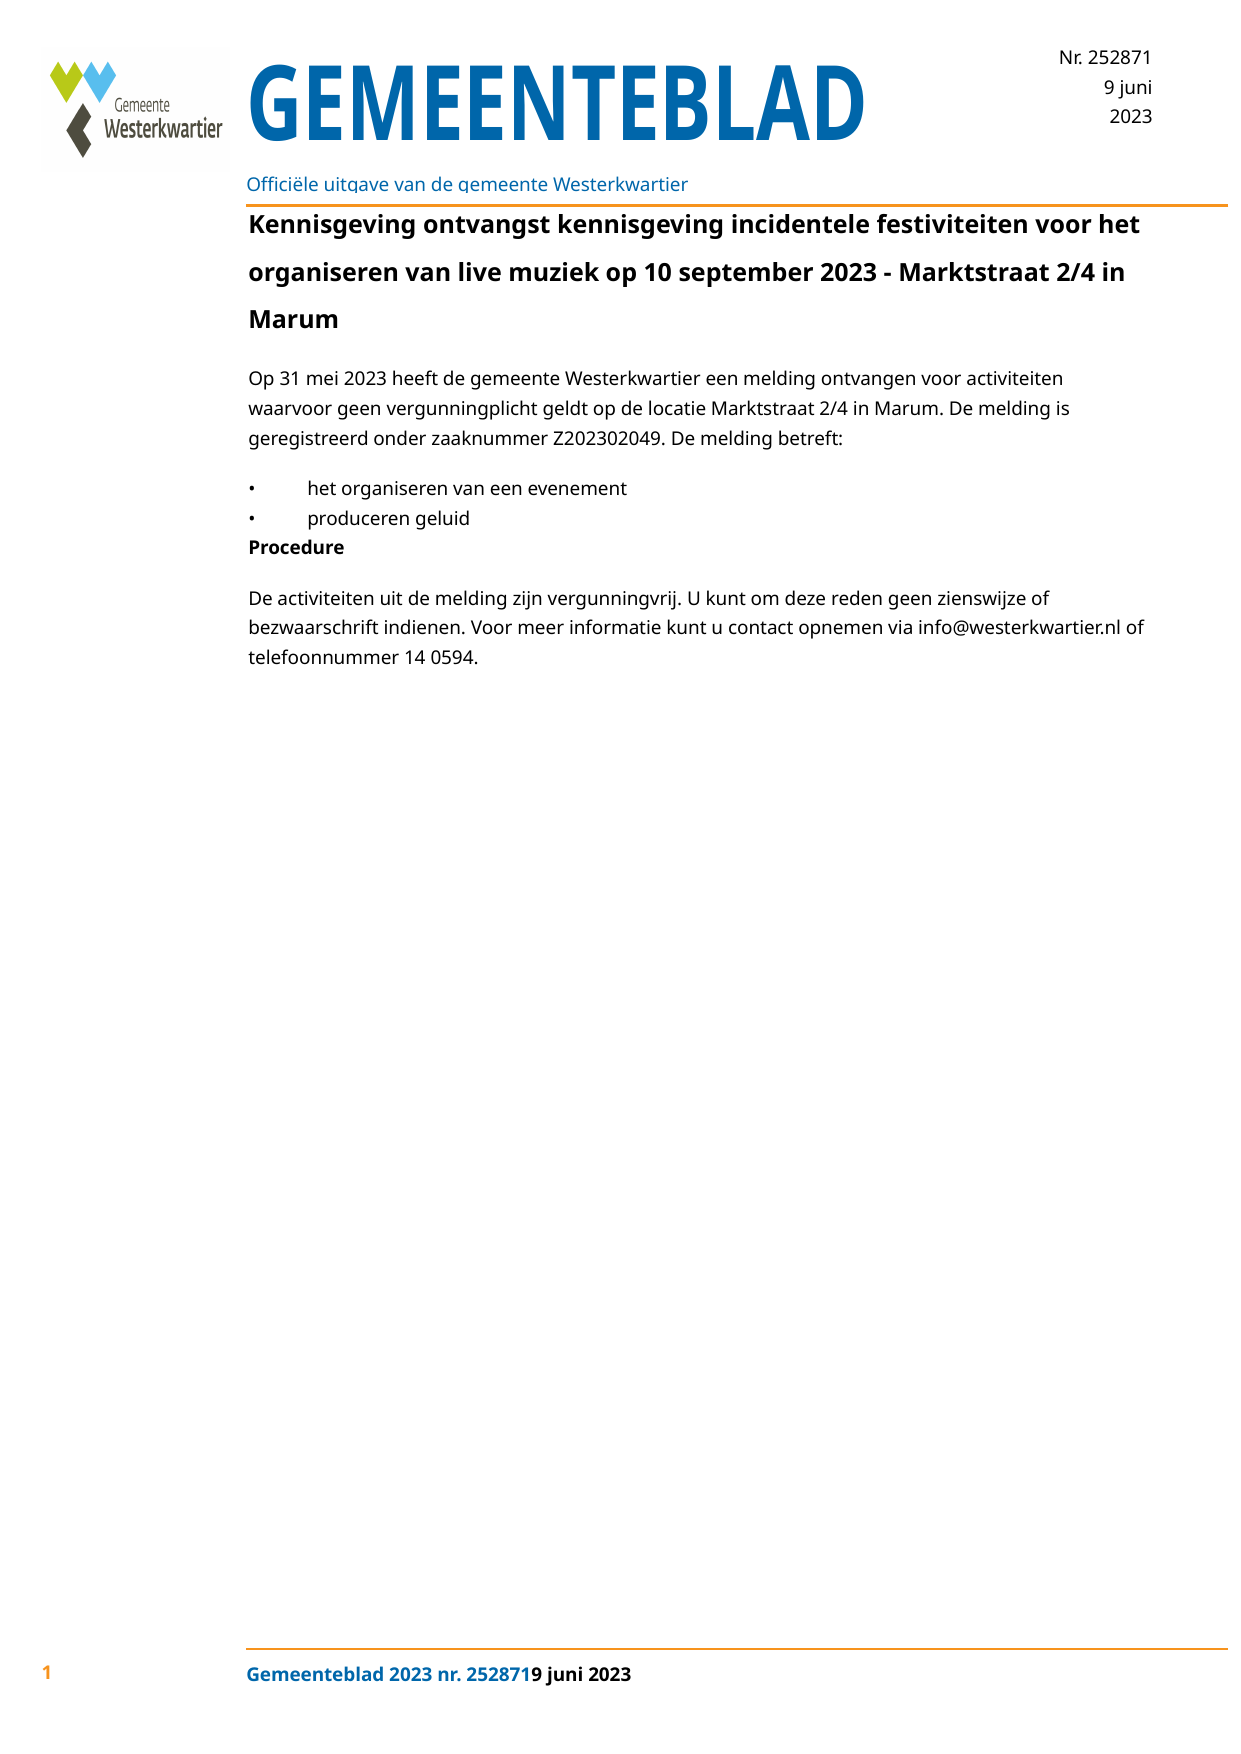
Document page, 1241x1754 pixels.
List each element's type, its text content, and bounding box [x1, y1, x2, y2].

text Op 31 mei 2023 heeft de gemeente Westerkwartier een melding ontvangen voor activiteiten waarvoor geen vergunningplicht geldt op de locatie Marktstraat 2/4 in Marum. De melding is geregistreerd onder zaaknummer Z202302049. De melding betreft: [248, 366, 1152, 450]
text Kennisgeving ontvangst kennisgeving incidentele festiviteiten voor het organiseren van live muziek op 10 september 2023 - Marktstraat 2/4 in Marum [248, 207, 1152, 336]
text De activiteiten uit de melding zijn vergunningvrij. U kunt om deze reden geen zienswijze of bezwaarschrift indienen. Voor meer informatie kunt u contact opnemen via info@westerkwartier.nl of telefoonnummer 14 0594. [248, 585, 1152, 669]
picture [41, 47, 231, 172]
list het organiseren van een evenement [248, 475, 1152, 501]
text Procedure [248, 534, 1152, 560]
list produceren geluid [248, 505, 1152, 530]
